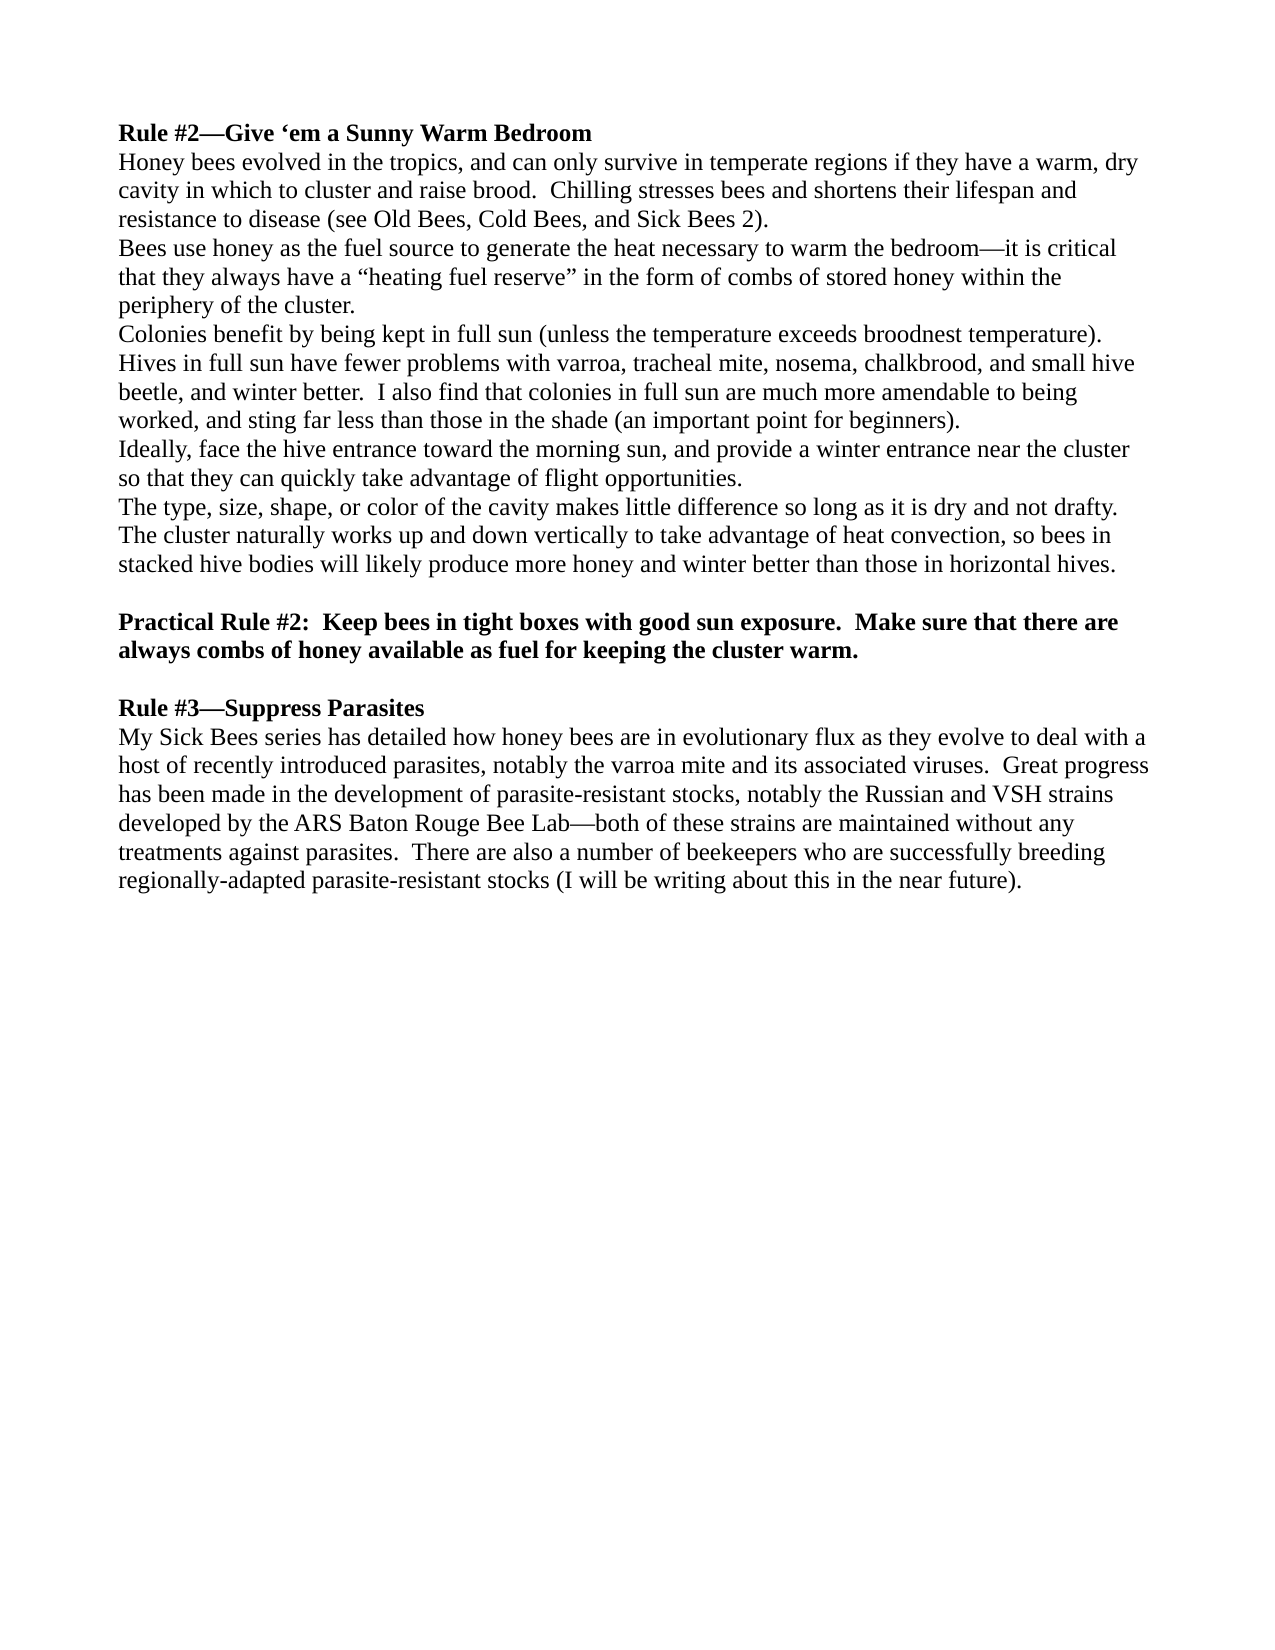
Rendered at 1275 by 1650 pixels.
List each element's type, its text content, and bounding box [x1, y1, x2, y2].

text Practical Rule #2: Keep bees in tight boxes with good sun exposure. Make sure that there are always combs of honey available as fuel for keeping the cluster warm. [118, 607, 1157, 664]
text Colonies benefit by being kept in full sun (unless the temperature exceeds broodnest temperature). Hives in full sun have fewer problems with varroa, tracheal mite, nosema, chalkbrood, and small hive beetle, and winter better. I also find that colonies in full sun are much more amendable to being worked, and sting far less than those in the shade (an important point for beginners). [118, 319, 1157, 434]
text Rule #2—Give ‘em a Sunny Warm Bedroom [118, 118, 1157, 147]
text Bees use honey as the fuel source to generate the heat necessary to warm the bedroom—it is critical that they always have a “heating fuel reserve” in the form of combs of stored honey within the periphery of the cluster. [118, 233, 1157, 319]
text Rule #3—Suppress Parasites [118, 693, 1157, 722]
text The type, size, shape, or color of the cavity makes little difference so long as it is dry and not drafty. The cluster naturally works up and down vertically to take advantage of heat convection, so bees in stacked hive bodies will likely produce more honey and winter better than those in horizontal hives. [118, 492, 1157, 578]
text My Sick Bees series has detailed how honey bees are in evolutionary flux as they evolve to deal with a host of recently introduced parasites, notably the varroa mite and its associated viruses. Great progress has been made in the development of parasite-resistant stocks, notably the Russian and VSH strains developed by the ARS Baton Rouge Bee Lab—both of these strains are maintained without any treatments against parasites. There are also a number of beekeepers who are successfully breeding regionally-adapted parasite-resistant stocks (I will be writing about this in the near future). [118, 722, 1157, 894]
text Honey bees evolved in the tropics, and can only survive in temperate regions if they have a warm, dry cavity in which to cluster and raise brood. Chilling stresses bees and shortens their lifespan and resistance to disease (see Old Bees, Cold Bees, and Sick Bees 2). [118, 147, 1157, 233]
text Ideally, face the hive entrance toward the morning sun, and provide a winter entrance near the cluster so that they can quickly take advantage of flight opportunities. [118, 434, 1157, 492]
